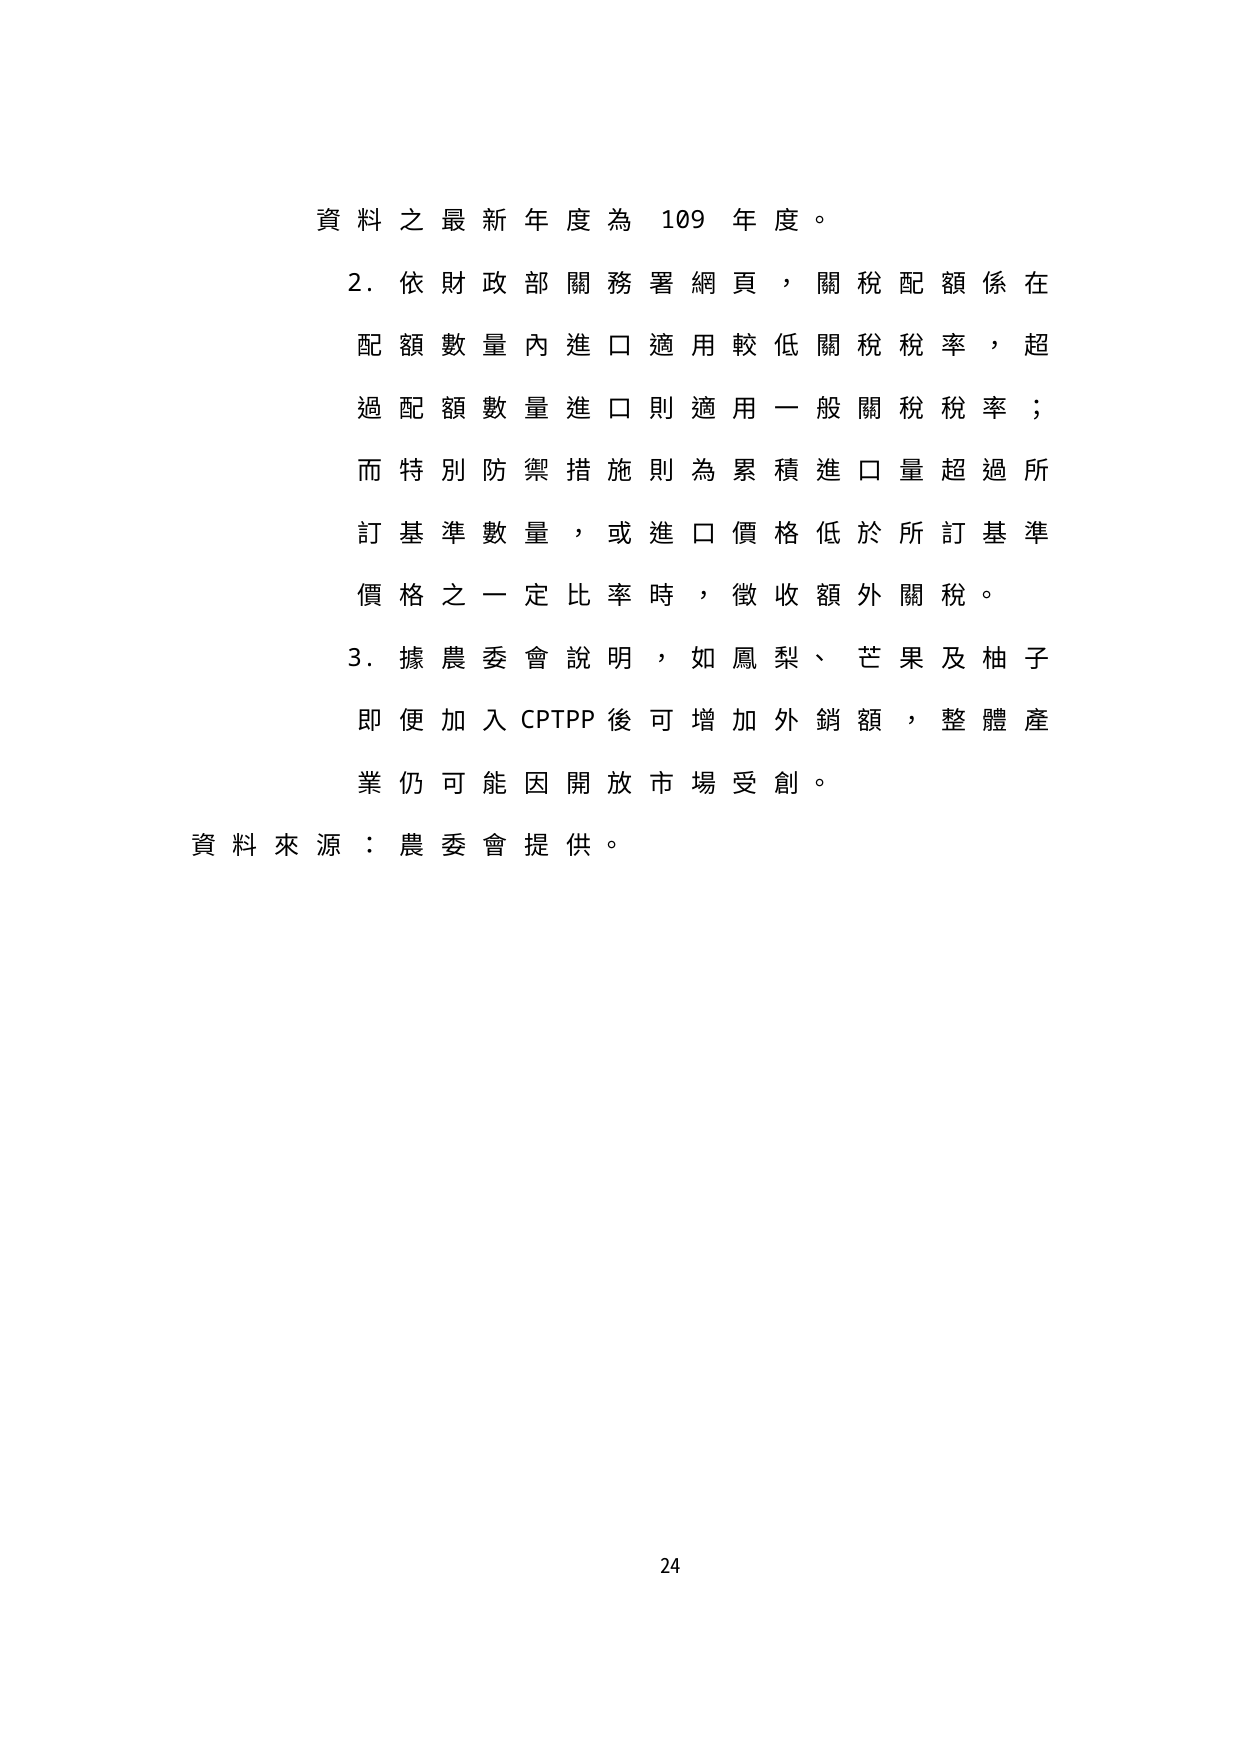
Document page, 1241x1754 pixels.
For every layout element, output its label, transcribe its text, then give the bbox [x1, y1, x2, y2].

text 3.據農委會說明，如鳳梨、芒果及柚子即便加入CPTPP後可增加外銷額，整體產業仍可能因開放市場受創。 [183, 615, 1072, 802]
text 2.依財政部關務署網頁，關稅配額係在配額數量內進口適用較低關稅稅率，超過配額數量進口則適用一般關稅稅率；而特別防禦措施則為累積進口量超過所訂基準數量，或進口價格低於所訂基準價格之一定比率時，徵收額外關稅。 [183, 240, 1072, 615]
text 資料之最新年度為109年度。 [183, 177, 1087, 240]
text 資料來源：農委會提供。 [183, 802, 1087, 865]
